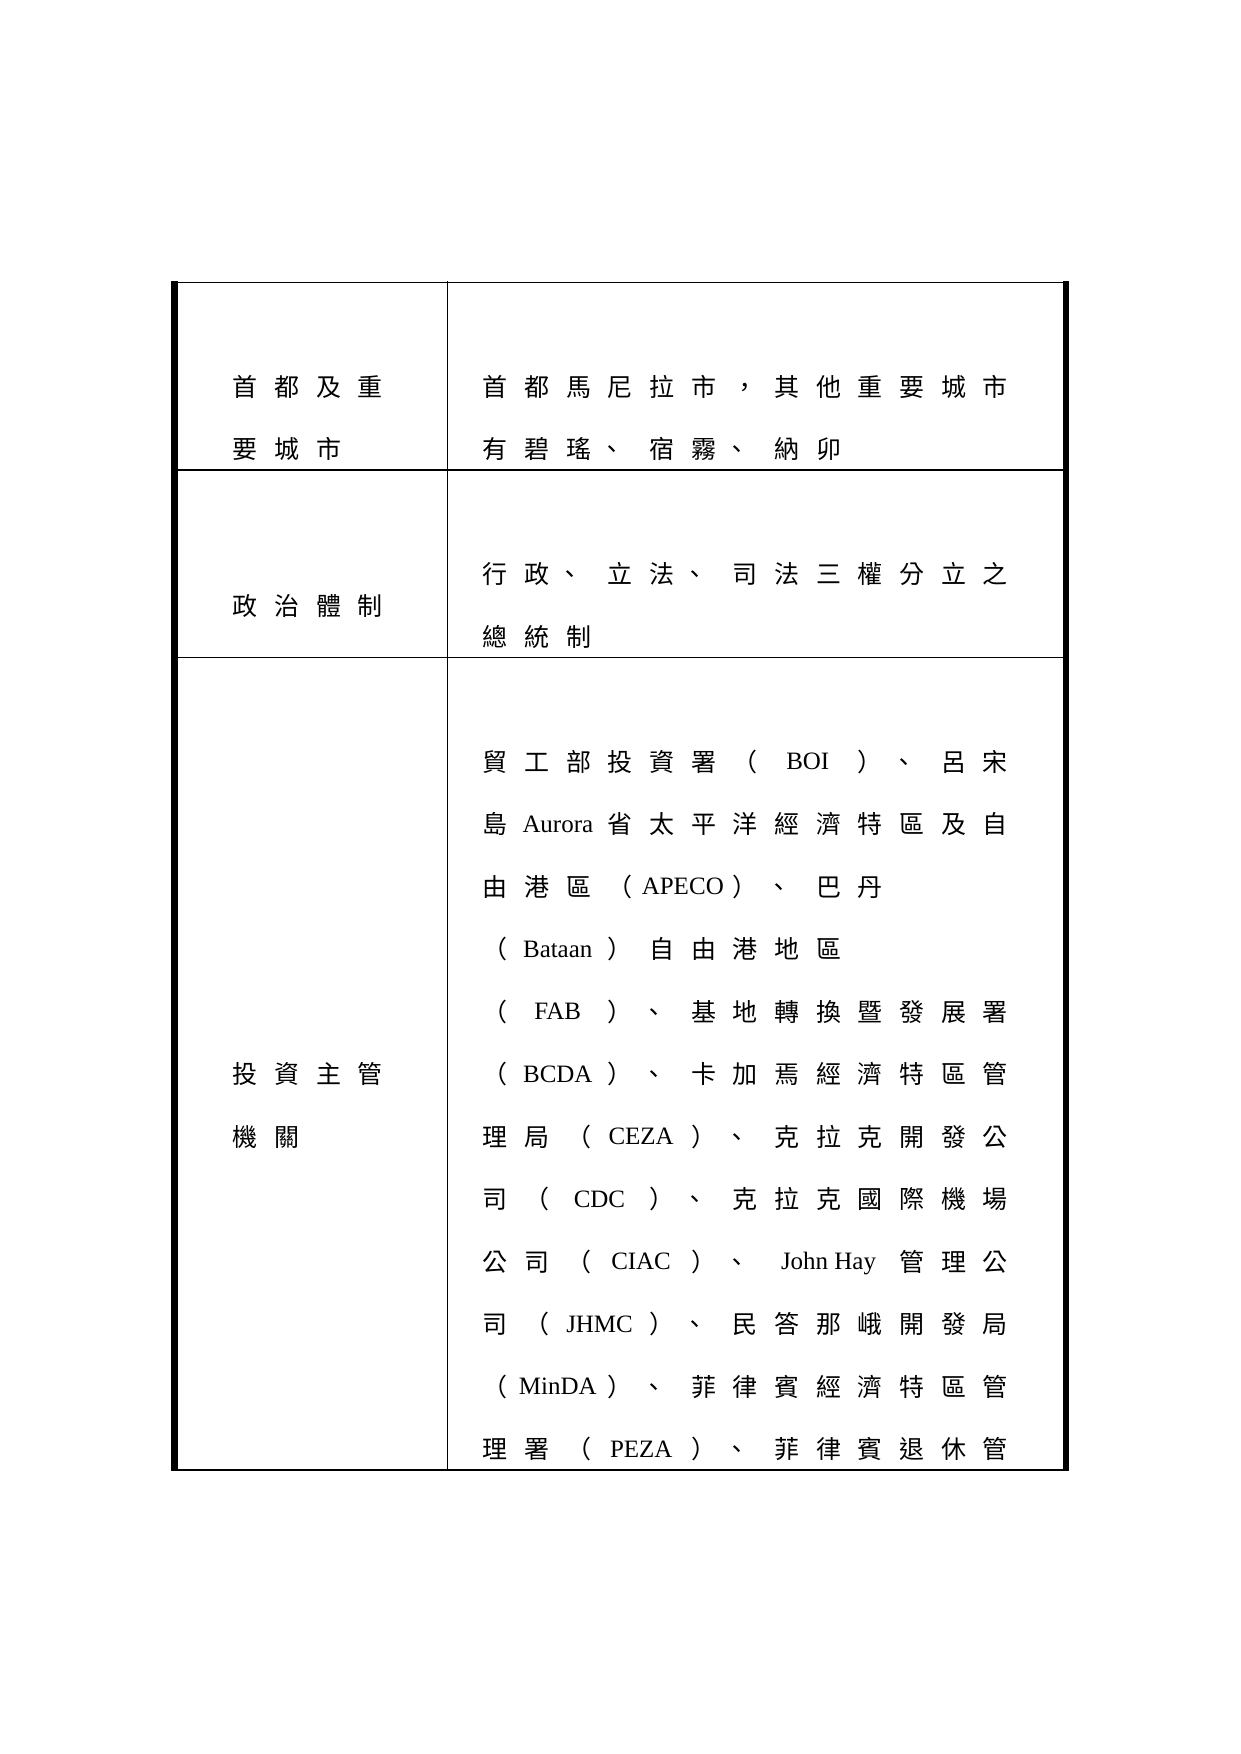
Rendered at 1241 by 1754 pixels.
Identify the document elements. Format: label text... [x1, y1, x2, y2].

table_cell 貿工部投資署（BOI）、呂宋島Aurora省太平洋經濟特區及自由港區（APECO）、巴丹（Bataan）自由港地區（FAB）、基地轉換暨發展署（BCDA）、卡加焉經濟特區管理局（CEZA）、克拉克開發公司（CDC）、克拉克國際機場公司（CIAC）、John Hay管理公司（JHMC）、民答那峨開發局（MinDA）、菲律賓經濟特區管理署（PEZA）、菲律賓退休管 [448, 658, 1063, 1469]
table_cell 首都馬尼拉市，其他重要城市有碧瑤、宿霧、納卯 [448, 283, 1063, 469]
table_cell 政治體制 [178, 471, 447, 656]
table_cell 首都及重要城市 [178, 283, 447, 469]
table_cell 投資主管機關 [178, 658, 447, 1469]
table_cell 行政、立法、司法三權分立之總統制 [448, 471, 1063, 656]
